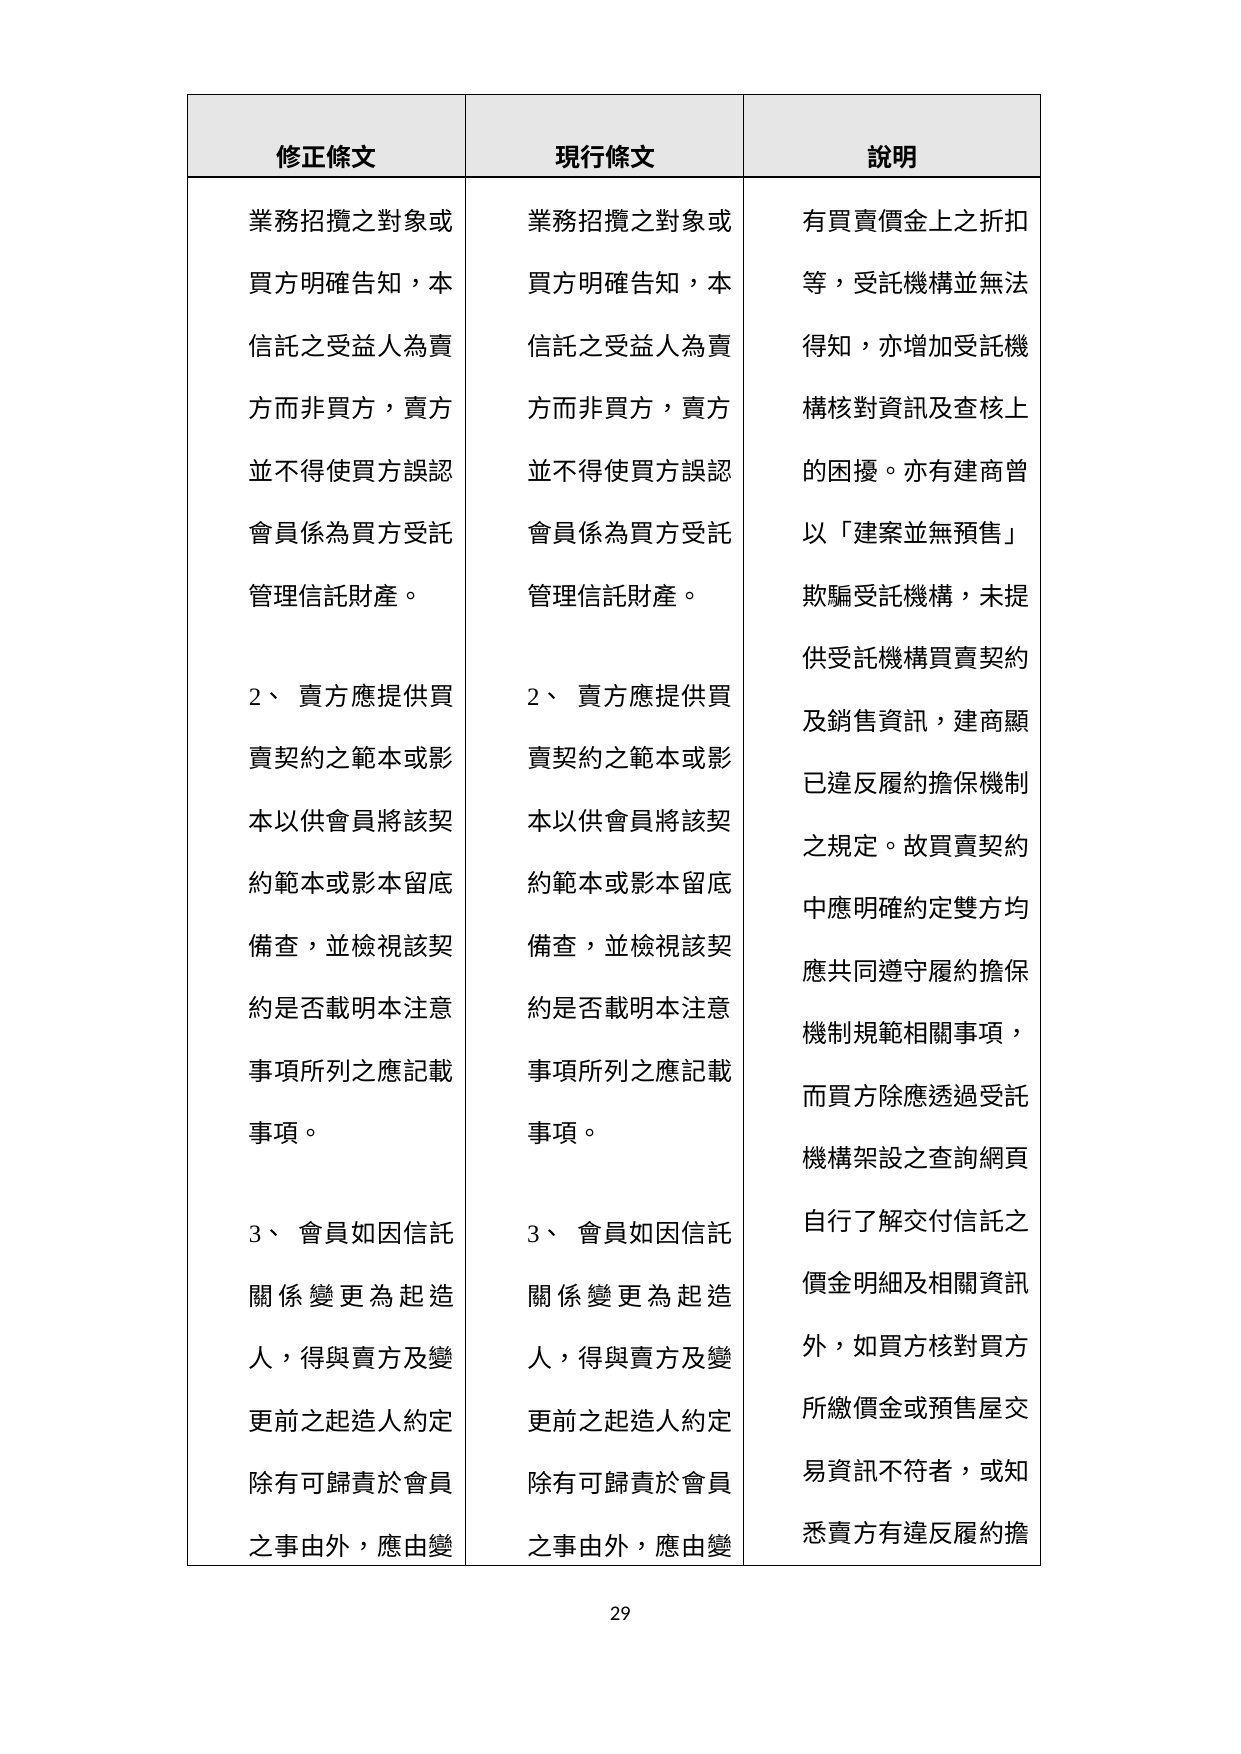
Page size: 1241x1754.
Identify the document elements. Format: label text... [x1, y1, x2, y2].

table_cell 第十二條 會員辦理不動產開發信託業務，應於信託契約與賣方約定下列事項： 賣方於行銷、廣告、業務招攬或與買方訂約時，應向其行銷、廣告或業務招攬之對象或買方明確告知，本信託之受益人為賣方而非買方，賣方並不得使買方誤認會員係為買方受託管理信託財產。 賣方應提供買賣契約之範本或影本以供會員將該契約範本或影本留底備查，並檢視該契約是否載明本注意事項所列之應記載事項。 會員如因信託關係變更為起造人，得與賣方及變更前之起造人約定除有可歸責於會員之事由外，應由變更前之起造人負一切法律上之責任。 發生賣方無法依約定完工或交屋之情形，如需召開受益權人會議時，其受益權人會議之召集事由、召集程序、議決方法、表決權之計算及其他應遵循事項，且約明其效力及於買方；並應要求賣方與買方所簽之買賣契約亦同時明訂之。 賣方應提供信託契約之影本或證明文件予買方。 依本注意事項第八條有關賣方定期提供經會員認可之第三人查核及至少每年提供經會計師查核簽認報告之相關事項。 賣方應於買賣契約或其附件中記載下列事項，並告知買方： （一）建案之起造人及建物、土地受託機構之名稱及連絡方式，並明確載明該建案是否有約定提供續建協助或未完工程續建承諾，若有並應明確載明未來續建協助建案之起造人、建物、土地受託機構及承諾或協助續建機構之名稱及連絡方式。 （二）不動產開發信託之信託目的係在確保興建資金之專款專用，不具有「完工保證」或「價金返還保證」等之功能。買方就買賣契約之任何請求，應由賣方負最終履約責任。 （三）為保障買方權益及配合會員建置查詢網頁，賣方應徵取買方之書面同意將其個人資料及買賣契約資料提供予會員，並同意於信託契約相關之特定目的範圍內，得為蒐集、處理、利用及揭露。但除法令、本注意事項規定或信託契約約定應予公開或揭露者外，會員應負保密之責任。 （四）買方所繳價金，除直接匯(存)入信託專戶者外，賣方至遲應於收訖該筆價金之次一營業日交付信託。但不論前述任一方式，其信託關係僅存在於會員與賣方，並非存在於會員與買方，買方所繳價金於賣方交付信託後方為信託財產，未存入信託專戶之價金非屬信託財產，不受本不動產開發信託之保障，就未存入信託專戶之價金所生之相關爭議應由買賣雙方自行協商。買方應於每次繳款後自行於會員之查詢網頁查詢其所繳價金交付信託之明細，以確認其所繳價金是否已確實交付信託。查詢網址為：[ ]，查詢途徑為：[ ]。買方對該網頁之資訊如有任何疑問，應逕洽賣方或受託機構處理 （五）賣方無法依約定完工或交屋時，買方對於可供分配信託財產之請求將因稅費、法定抵押權及抵押權等各項優先權利而受影響；買方就其未受償部分，應依買賣契約之約定向賣方請求。 [466, 178, 743, 1565]
table_cell 第十二條 會員辦理不動產開發信託業務，應於信託契約與賣方約定下列事項： 賣方於行銷、廣告、業務招攬或與買方訂約時，應向其行銷、廣告或業務招攬之對象或買方明確告知，本信託之受益人為賣方而非買方，賣方並不得使買方誤認會員係為買方受託管理信託財產。 賣方應提供買賣契約之範本或影本以供會員將該契約範本或影本留底備查，並檢視該契約是否載明本注意事項所列之應記載事項。 會員如因信託關係變更為起造人，得與賣方及變更前之起造人約定除有可歸責於會員之事由外，應由變更前之起造人負一切法律上之責任。 發生賣方無法依約定完工或交屋之情形，如需召開受益權人會議時，其受益權人會議之召集事由、召集程序、議決方法、表決權之計算及其他應遵循事項，且約明其效力及於買方；並應要求賣方與買方所簽之買賣契約亦同時明訂之。 賣方應提供信託契約之影本或證明文件予買方。 依本注意事項第八條有關賣方定期提供經會員認可之第三人查核及至少每年提供經會計師查核簽認報告之相關事項。 賣方應於買賣契約或其附件中記載下列事項，並告知買方： （一）建案之起造人及建物、土地受託機構之名稱及連絡方式，並明確載明該建案是否有約定提供續建協助或未完工程續建承諾，若有並應明確載明未來續建協助建案之起造人、建物、土地受託機構及承諾或協助續建機構之名稱及連絡方式。 （二）不動產開發信託之信託目的係在確保興建資金之專款專用，不具有「完工保證」或「價金返還保證」等之功能。買方就買賣契約之任何請求，應由賣方負最終履約責任。 （三）為保障買方權益及配合會員建置查詢網頁，賣方應徵取買方之書面同意將其個人資料及買賣契約資料提供予會員，並同意於信託契約相關之特定目的範圍內，得為蒐集、處理、利用及揭露。但除法令、本注意事項規定或信託契約約定應予公開或揭露者外，會員應負保密之責任。 （四）買方所繳價金，除直接匯(存)入信託專戶者外，賣方至遲應於收訖該筆價金之次一營業日交付信託。但不論前述任一方式，其信託關係僅存在於會員與賣方，並非存在於會員與買方，買方所繳價金於賣方交付信託後方為信託財產，未存入信託專戶之價金非屬信託財產，不受本不動產開發信託之保障，就未存入信託專戶之價金所生之相關爭議應由買賣雙方自行協商。買方應於每次繳款後自行於會員之查詢網頁查詢其所繳價金交付信託之明細，以確認其所繳價金是否已確實交付信託。查詢網址為：[ ]，查詢途徑為：[ ]。買方對該網頁之資訊如有任何疑問，應逕洽賣方或受託機構處理 （五）為確保買方權益，買方如發現下列情形應經由查詢網頁提供之通知管道及方式通知受託機構： 賣方有違反預售屋履約擔保機制相關之規定。 依查詢網頁所揭露買方所繳價金及預售屋交易之資訊，與買方得悉之實際資訊不符者。 （六）賣方無法依約定完工或交屋時，買方對於可供分配信託財產之請求將因稅費、法定抵押權及抵押權等各項優先權利而受影響；買方就其未受償部分，應依買賣契約之約定向賣方請求。 [188, 178, 465, 1565]
table_cell 有買賣價金上之折扣等，受託機構並無法得知，亦增加受託機構核對資訊及查核上的困擾。亦有建商曾以「建案並無預售」欺騙受託機構，未提供受託機構買賣契約及銷售資訊，建商顯已違反履約擔保機制之規定。故買賣契約中應明確約定雙方均應共同遵守履約擔保機制規範相關事項，而買方除應透過受託機構架設之查詢網頁自行了解交付信託之價金明細及相關資訊外，如買方核對買方所繳價金或預售屋交易資訊不符者，或知悉賣方有違反履約擔 [744, 178, 1040, 1565]
table_header 修正條文 [188, 95, 465, 176]
table_header 說明 [744, 95, 1040, 176]
table_header 現行條文 [466, 95, 743, 176]
